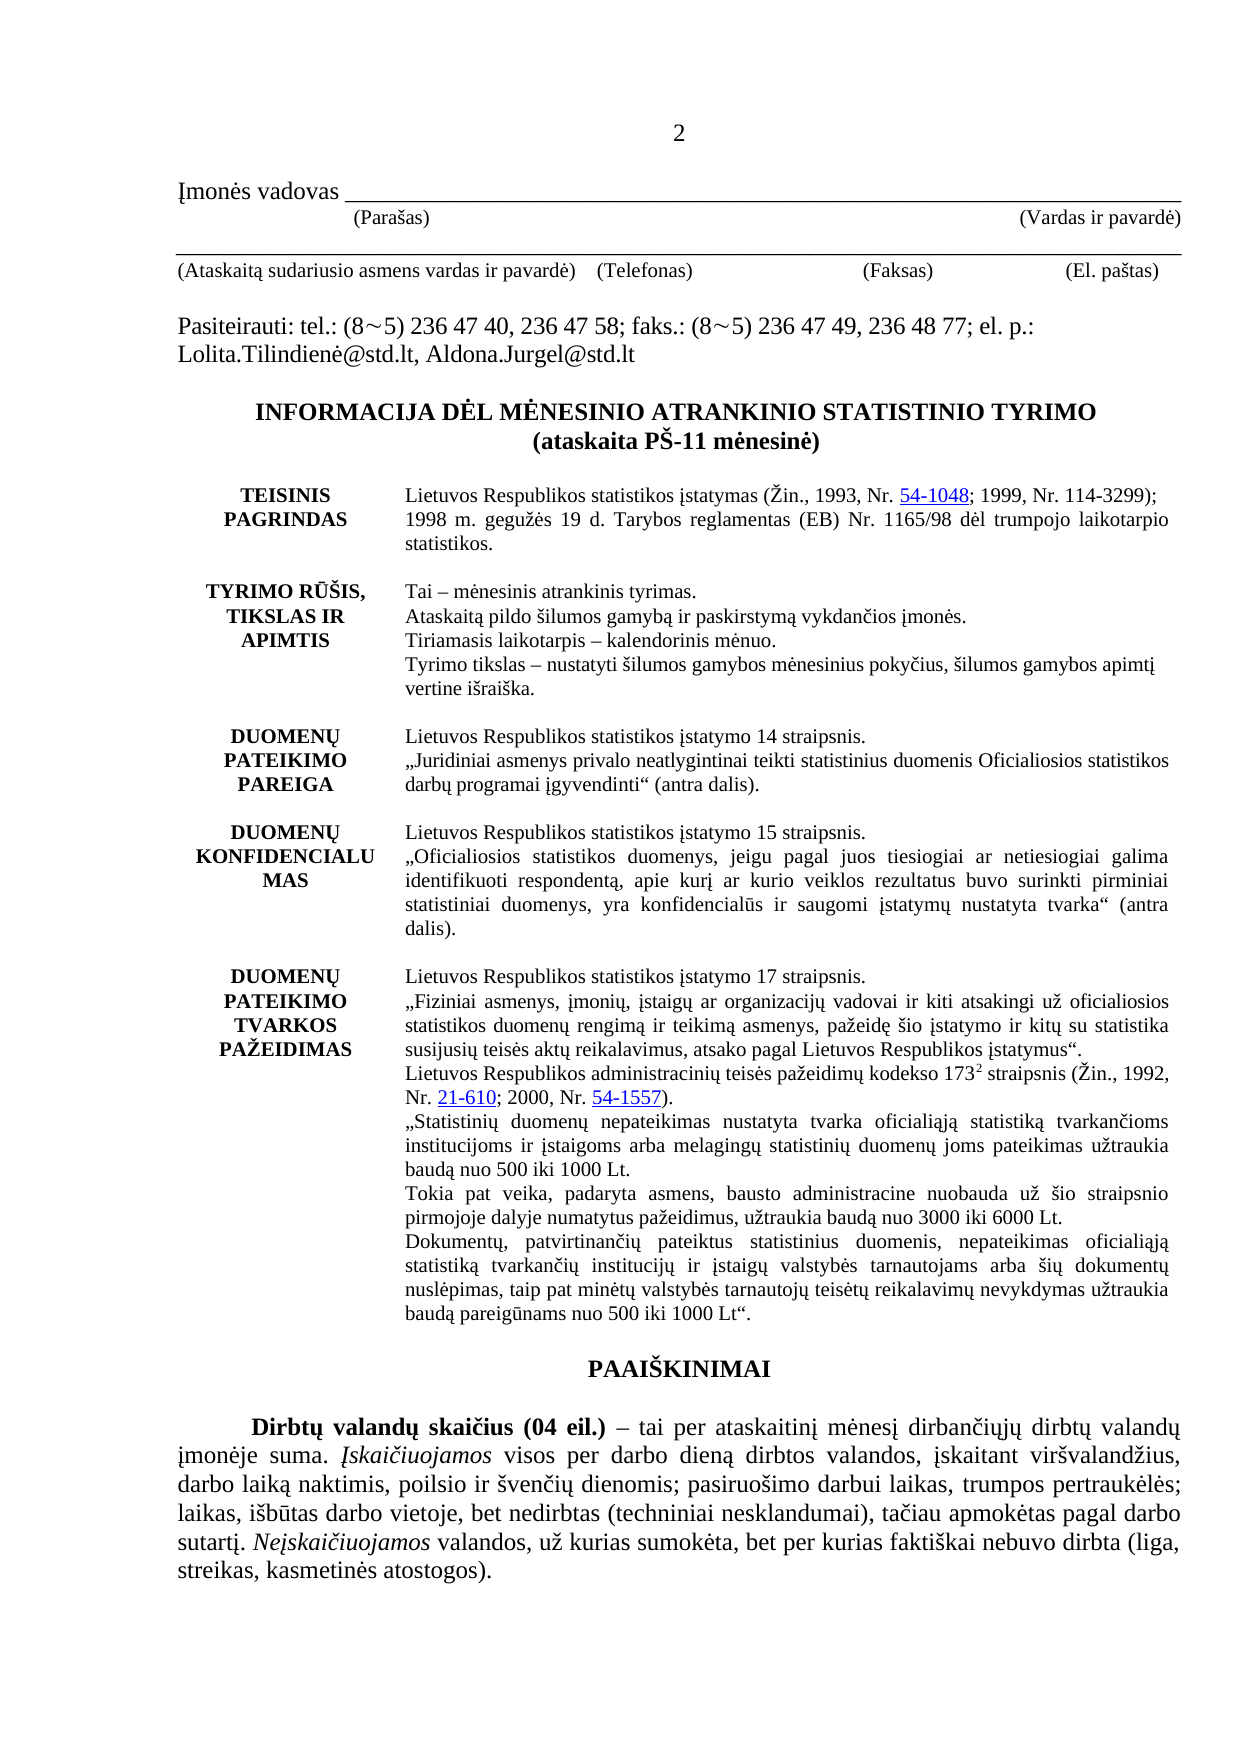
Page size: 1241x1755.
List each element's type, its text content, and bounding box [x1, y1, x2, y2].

table_header Lietuvos Respublikos statistikos įstatymas (Žin., 1993, Nr. 54-1048; 1999, Nr. 114-3299); 1998 m. gegužės 19 d. Tarybos reglamentas (EB) Nr. 1165/98 dėl trumpojo laikotarpio statistikos. [394, 483, 1181, 579]
table_cell TYRIMO RŪŠIS, TIKSLAS IR APIMTIS [177, 580, 393, 724]
text INFORMACIJA DĖL MĖNESINIO ATRANKINIO statistinio TYRIMO [177, 397, 1181, 426]
table_cell Lietuvos Respublikos statistikos įstatymo 15 straipsnis. „Oficialiosios statistikos duomenys, jeigu pagal juos tiesiogiai ar netiesiogiai galima identifikuoti respondentą, apie kurį ar kurio veiklos rezultatus buvo surinkti pirminiai statistiniai duomenys, yra konfidencialūs ir saugomi įstatymų nustatyta tvarka“ (antra dalis). [394, 820, 1181, 964]
table_cell DUOMENŲ PATEIKIMO PAREIGA [177, 724, 393, 820]
text Įmonės vadovas [177, 176, 1181, 205]
table_cell DUOMENŲ PATEIKIMO TVARKOS PAŽEIDIMAS [177, 965, 393, 1325]
table_cell Lietuvos Respublikos statistikos įstatymo 14 straipsnis. „Juridiniai asmenys privalo neatlygintinai teikti statistinius duomenis Oficialiosios statistikos darbų programai įgyvendinti“ (antra dalis). [394, 724, 1181, 820]
table_header TEISINIS PAGRINDAS [177, 483, 393, 579]
text (Parašas) (Vardas ir pavardė) [177, 205, 1181, 229]
text Pasiteirauti: tel.: (85) 236 47 40, 236 47 58; faks.: (85) 236 47 49, 236 48 77; el. p.: Lolita.Tilindienė@std.lt, Aldona.Jurgel@std.lt [177, 311, 1196, 368]
table_cell Lietuvos Respublikos statistikos įstatymo 17 straipsnis. „Fiziniai asmenys, įmonių, įstaigų ar organizacijų vadovai ir kiti atsakingi už oficialiosios statistikos duomenų rengimą ir teikimą asmenys, pažeidę šio įstatymo ir kitų su statistika susijusių teisės aktų reikalavimus, atsako pagal Lietuvos Respublikos įstatymus“. Lietuvos Respublikos administracinių teisės pažeidimų kodekso 1732 straipsnis (Žin., 1992, Nr. 21-610; 2000, Nr. 54-1557). „Statistinių duomenų nepateikimas nustatyta tvarka oficialiąją statistiką tvarkančioms institucijoms ir įstaigoms arba melagingų statistinių duomenų joms pateikimas užtraukia baudą nuo 500 iki 1000 Lt. Tokia pat veika, padaryta asmens, bausto administracine nuobauda už šio straipsnio pirmojoje dalyje numatytus pažeidimus, užtraukia baudą nuo 3000 iki 6000 Lt. Dokumentų, patvirtinančių pateiktus statistinius duomenis, nepateikimas oficialiąją statistiką tvarkančių institucijų ir įstaigų valstybės tarnautojams arba šių dokumentų nuslėpimas, taip pat minėtų valstybės tarnautojų teisėtų reikalavimų nevykdymas užtraukia baudą pareigūnams nuo 500 iki 1000 Lt“. [394, 965, 1181, 1325]
text (Ataskaitą sudariusio asmens vardas ir pavardė) (Telefonas) (Faksas) (El. paštas) [177, 258, 1181, 282]
table_cell Tai – mėnesinis atrankinis tyrimas. Ataskaitą pildo šilumos gamybą ir paskirstymą vykdančios įmonės. Tiriamasis laikotarpis – kalendorinis mėnuo. Tyrimo tikslas – nustatyti šilumos gamybos mėnesinius pokyčius, šilumos gamybos apimtį vertine išraiška. [394, 580, 1181, 724]
text (ataskaita PŠ-11 mėnesinė) [177, 426, 1181, 454]
text Dirbtų valandų skaičius (04 eil.) – tai per ataskaitinį mėnesį dirbančiųjų dirbtų valandų įmonėje suma. Įskaičiuojamos visos per darbo dieną dirbtos valandos, įskaitant viršvalandžius, darbo laiką naktimis, poilsio ir švenčių dienomis; pasiruošimo darbui laikas, trumpos pertraukėlės; laikas, išbūtas darbo vietoje, bet nedirbtas (techniniai nesklandumai), tačiau apmokėtas pagal darbo sutartį. Neįskaičiuojamos valandos, už kurias sumokėta, bet per kurias faktiškai nebuvo dirbta (liga, streikas, kasmetinės atostogos). [177, 1412, 1181, 1584]
table_cell DUOMENŲ KONFIDENCIALUMAS [177, 820, 393, 964]
text PAAIŠKINIMAI [177, 1354, 1181, 1383]
